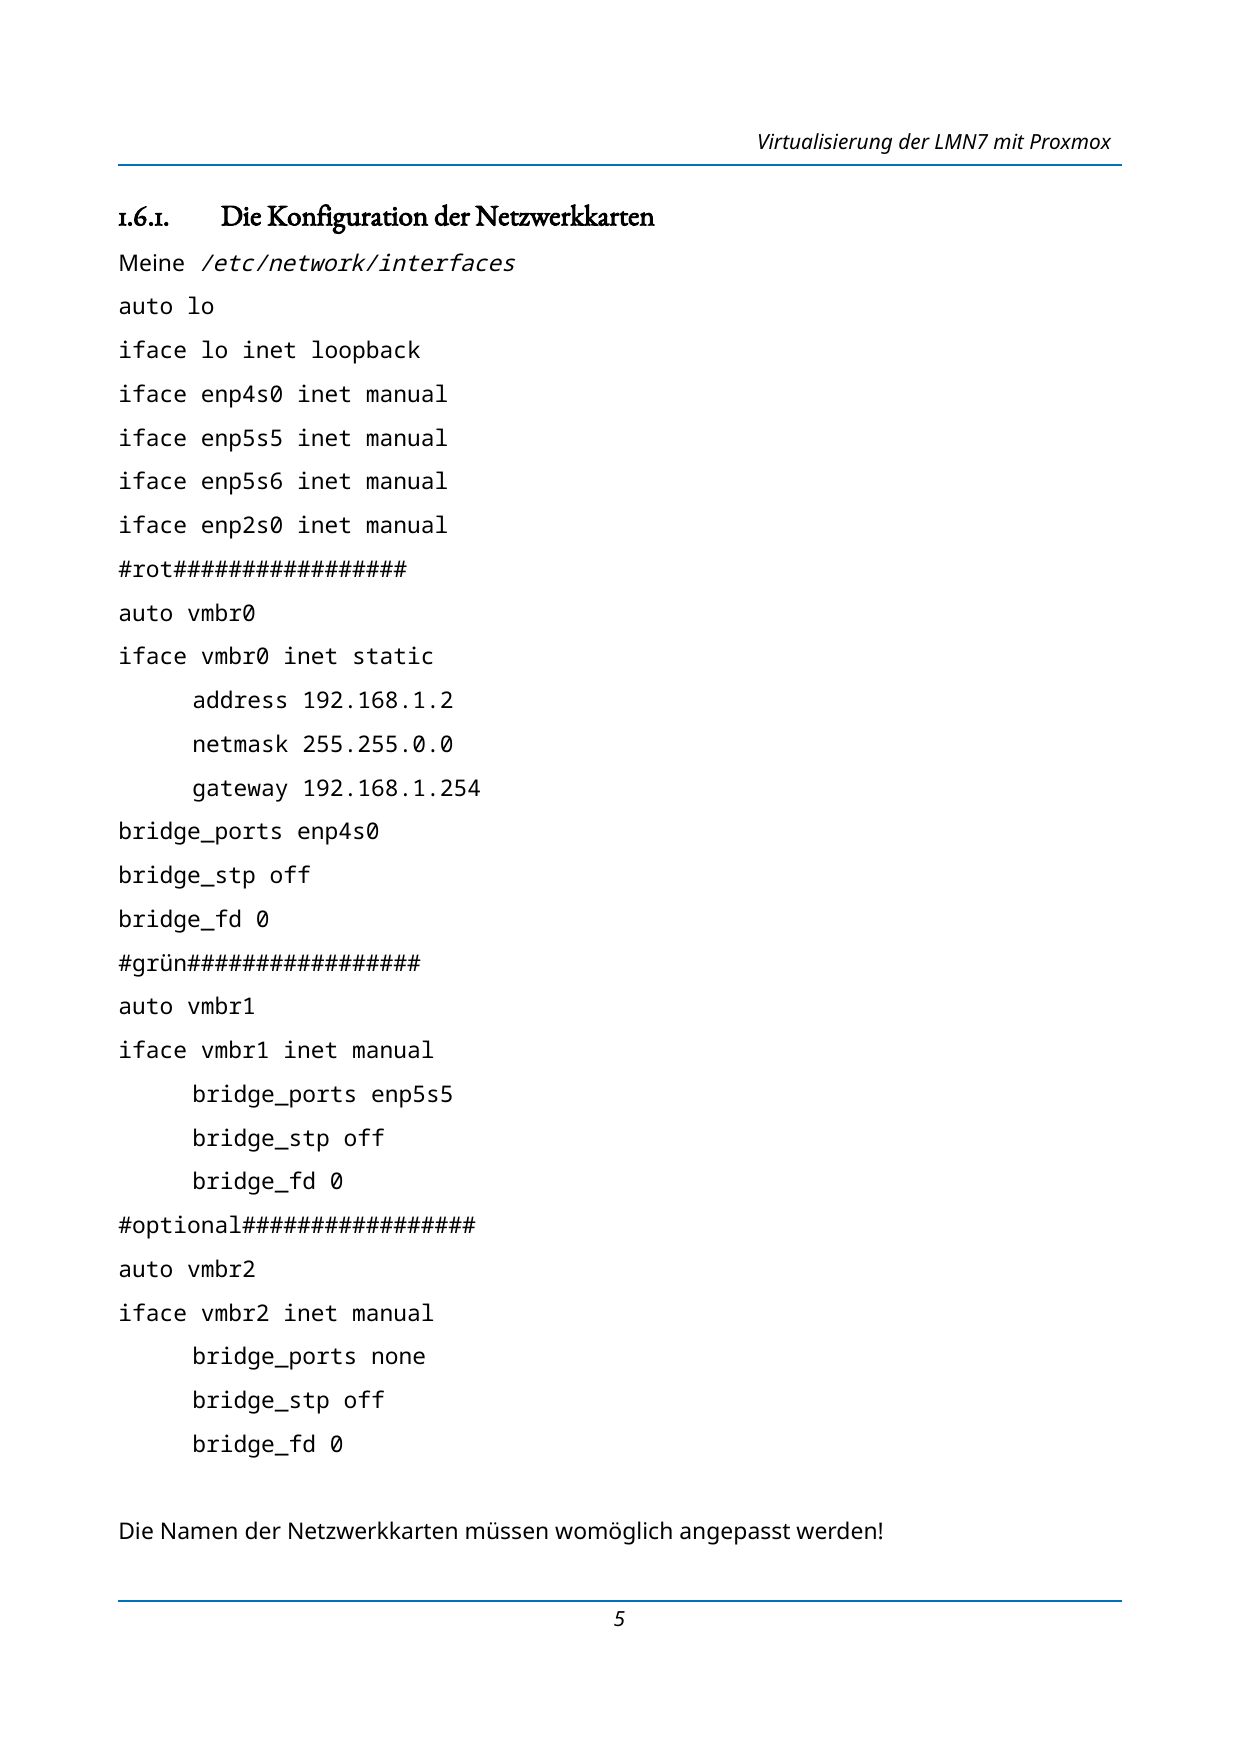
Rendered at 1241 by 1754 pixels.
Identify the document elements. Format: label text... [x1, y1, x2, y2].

text address 192.168.1.2 [118, 684, 1122, 715]
text iface lo inet loopback [118, 334, 1122, 365]
subtitle Die Konfiguration der Netzwerkkarten [118, 196, 1122, 234]
text bridge_ports none [118, 1340, 1122, 1371]
text #grün################# [118, 946, 1122, 978]
text netmask 255.255.0.0 [118, 728, 1122, 759]
text iface vmbr0 inet static [118, 640, 1122, 671]
text Meine /etc/network/interfaces [118, 246, 1122, 278]
text iface vmbr1 inet manual [118, 1034, 1122, 1065]
text iface enp2s0 inet manual [118, 509, 1122, 540]
text bridge_ports enp4s0 [118, 815, 1122, 846]
text iface enp5s5 inet manual [118, 421, 1122, 453]
text bridge_fd 0 [118, 1165, 1122, 1196]
text iface vmbr2 inet manual [118, 1296, 1122, 1328]
text #optional################# [118, 1209, 1122, 1240]
text iface enp4s0 inet manual [118, 378, 1122, 409]
text auto vmbr2 [118, 1253, 1122, 1284]
text auto lo [118, 290, 1122, 321]
text bridge_ports enp5s5 [118, 1078, 1122, 1109]
text auto vmbr1 [118, 990, 1122, 1021]
text auto vmbr0 [118, 596, 1122, 628]
text bridge_stp off [118, 1384, 1122, 1415]
text gateway 192.168.1.254 [118, 771, 1122, 803]
text Die Namen der Netzwerkkarten müssen womöglich angepasst werden! [118, 1515, 1122, 1546]
text #rot################# [118, 553, 1122, 584]
text bridge_stp off [118, 1121, 1122, 1153]
text iface enp5s6 inet manual [118, 465, 1122, 496]
text bridge_fd 0 [118, 1428, 1122, 1459]
text bridge_stp off [118, 859, 1122, 890]
text bridge_fd 0 [118, 903, 1122, 934]
